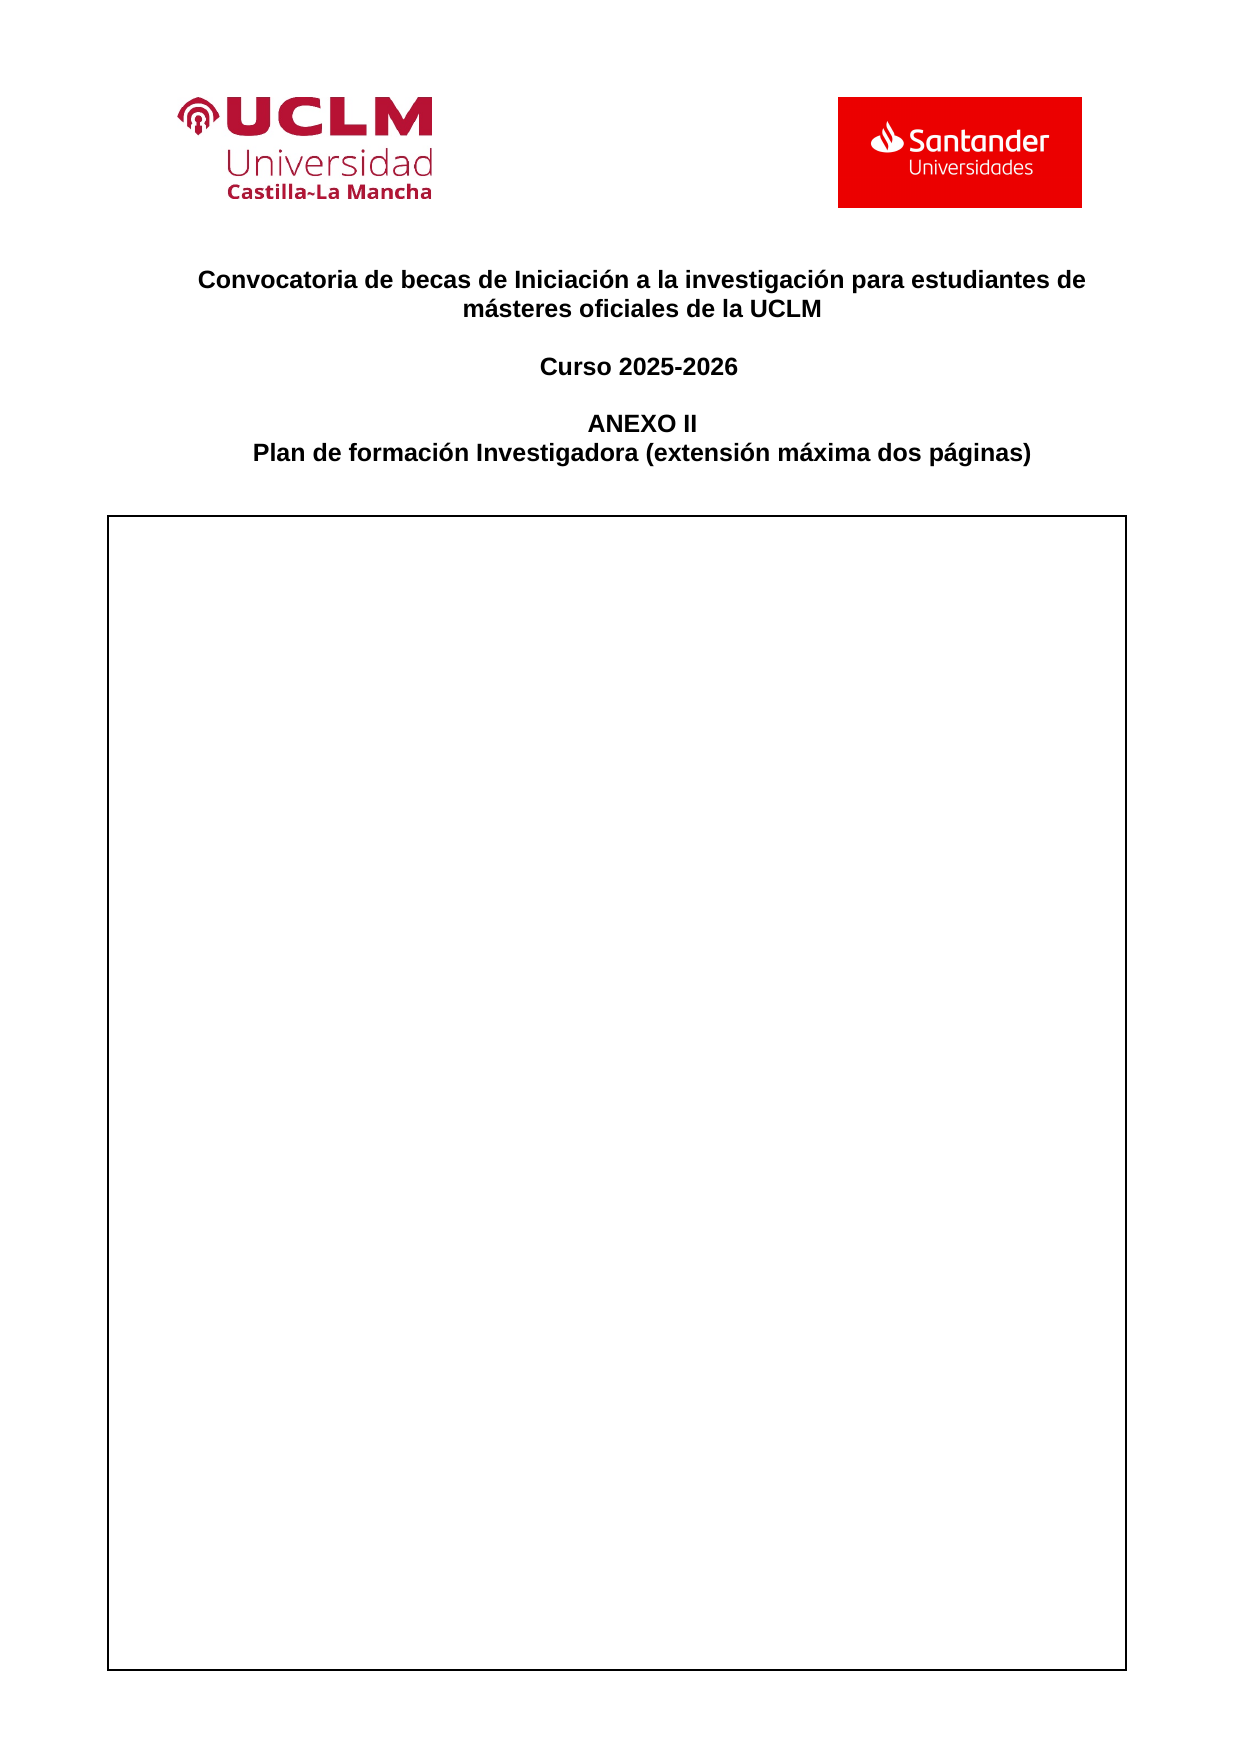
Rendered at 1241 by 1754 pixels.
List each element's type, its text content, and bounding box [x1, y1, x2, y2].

subtitle Convocatoria de becas de Iniciación a la investigación para estudiantes de másteres oficiales de la UCLM [177, 266, 1107, 323]
text ANEXO II [177, 409, 1107, 438]
subtitle Plan de formación Investigadora (extensión máxima dos páginas) [177, 438, 1107, 467]
subtitle Curso 2025-2026 [177, 352, 1107, 381]
